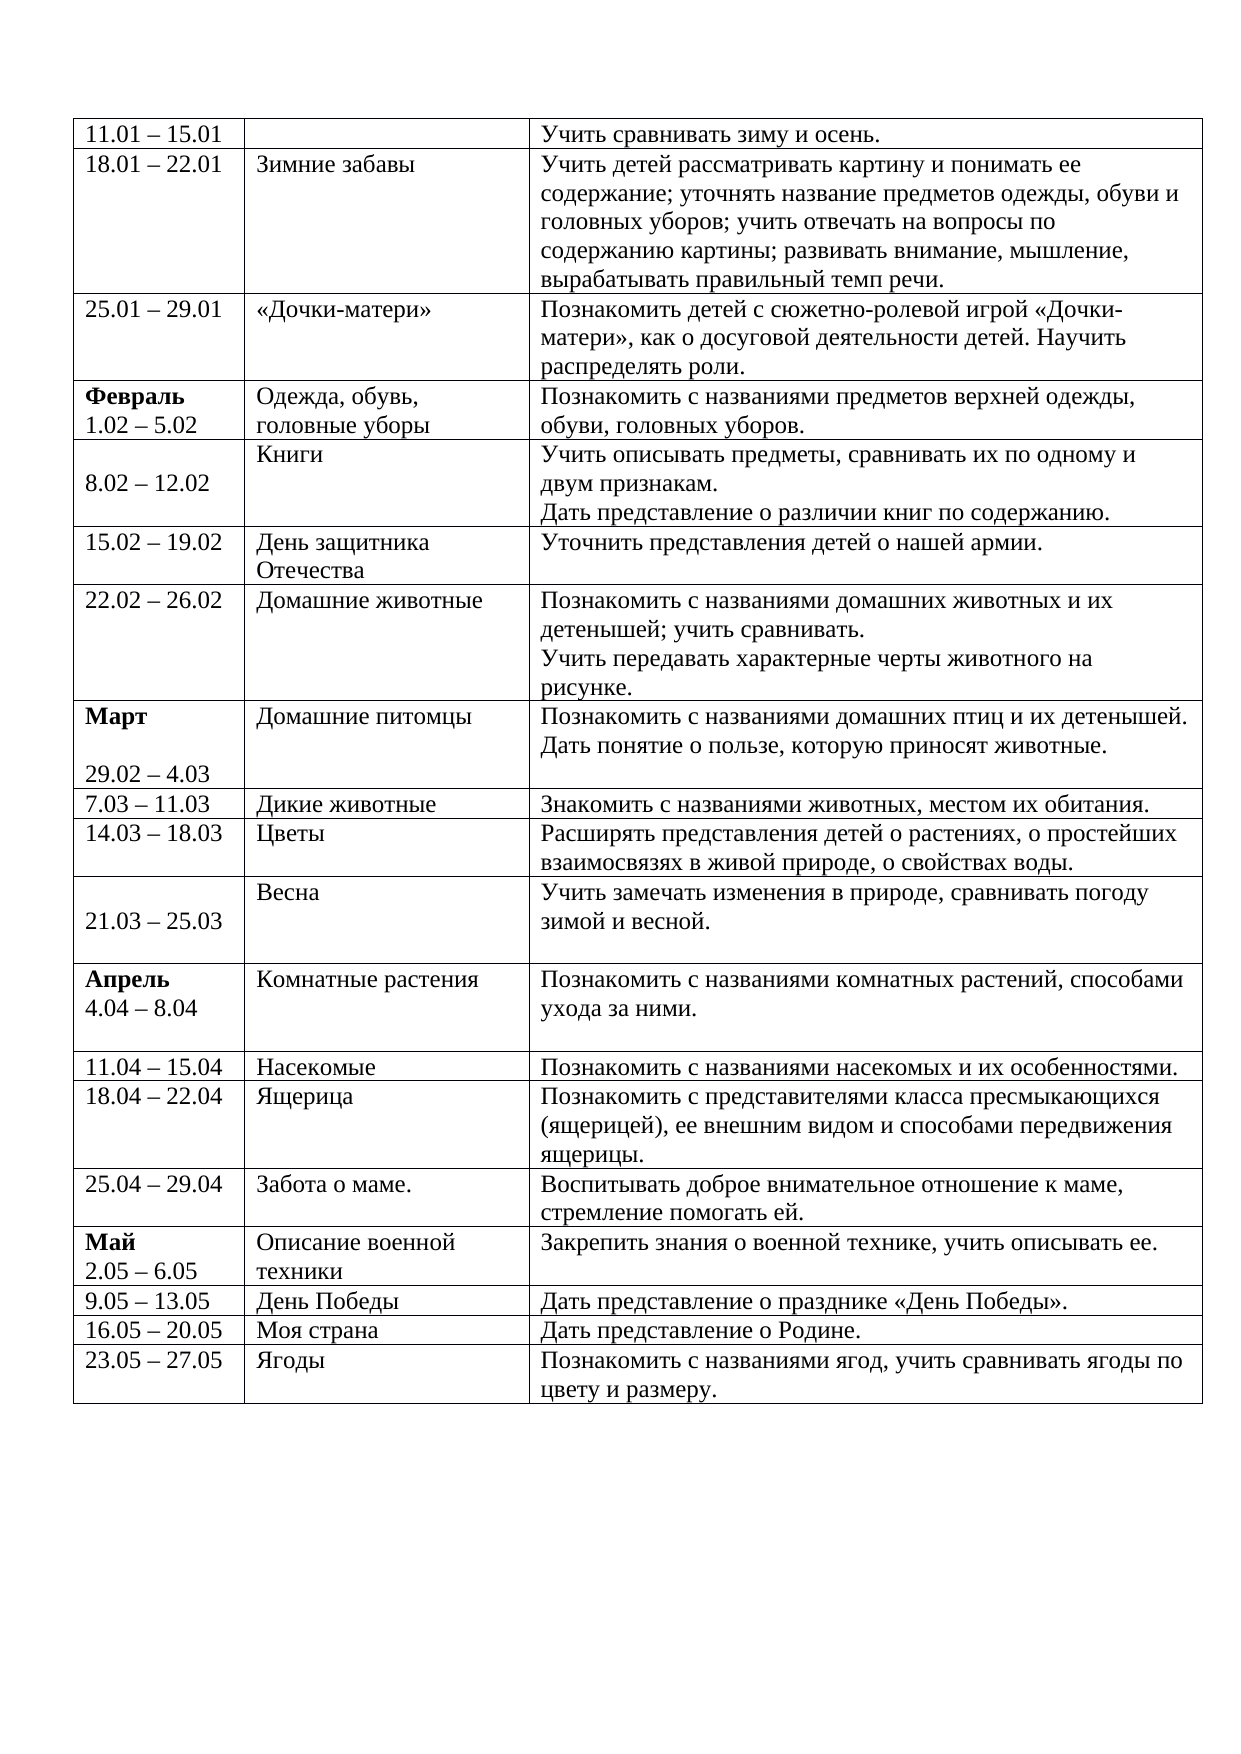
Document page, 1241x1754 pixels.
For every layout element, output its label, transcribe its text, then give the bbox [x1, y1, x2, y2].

table_cell Дать представление о празднике «День Победы». [530, 1286, 1202, 1314]
table_cell Познакомить с названиями предметов верхней одежды, обуви, головных уборов. [530, 381, 1202, 438]
table_cell 11.04 – 15.04 [74, 1052, 244, 1080]
table_cell Цветы [245, 819, 529, 876]
table_cell Весна [245, 877, 529, 963]
table_cell Познакомить с названиями ягод, учить сравнивать ягоды по цвету и размеру. [530, 1345, 1202, 1403]
table_cell Март 29.02 – 4.03 [74, 701, 244, 788]
table_cell 22.02 – 26.02 [74, 585, 244, 700]
table_cell 9.05 – 13.05 [74, 1286, 244, 1314]
table_cell Апрель 4.04 – 8.04 [74, 964, 244, 1051]
table_cell Ящерица [245, 1081, 529, 1168]
table_cell Учить детей рассматривать картину и понимать ее содержание; уточнять название предметов одежды, обуви и головных уборов; учить отвечать на вопросы по содержанию картины; развивать внимание, мышление, вырабатывать правильный темп речи. [530, 149, 1202, 293]
table_cell Ягоды [245, 1345, 529, 1403]
table_cell Закрепить знания о военной технике, учить описывать ее. [530, 1227, 1202, 1285]
table_cell Познакомить с названиями домашних птиц и их детенышей. Дать понятие о пользе, которую приносят животные. [530, 701, 1202, 788]
table_cell Домашние питомцы [245, 701, 529, 788]
table_cell Познакомить с названиями домашних животных и их детенышей; учить сравнивать. Учить передавать характерные черты животного на рисунке. [530, 585, 1202, 700]
table_cell Воспитывать доброе внимательное отношение к маме, стремление помогать ей. [530, 1169, 1202, 1226]
table_cell Май 2.05 – 6.05 [74, 1227, 244, 1285]
table_cell Учить сравнивать зиму и осень. [530, 119, 1202, 148]
table_cell Дать представление о Родине. [530, 1316, 1202, 1344]
table_cell Дикие животные [245, 789, 529, 817]
table_cell 25.04 – 29.04 [74, 1169, 244, 1226]
table_cell [245, 119, 529, 148]
table_cell Уточнить представления детей о нашей армии. [530, 527, 1202, 584]
table_cell Познакомить с названиями комнатных растений, способами ухода за ними. [530, 964, 1202, 1051]
table_cell 15.02 – 19.02 [74, 527, 244, 584]
table_cell Забота о маме. [245, 1169, 529, 1226]
table_cell Описание военной техники [245, 1227, 529, 1285]
table_cell Знакомить с названиями животных, местом их обитания. [530, 789, 1202, 817]
table_cell Учить замечать изменения в природе, сравнивать погоду зимой и весной. [530, 877, 1202, 963]
table_cell 25.01 – 29.01 [74, 294, 244, 380]
table_cell 16.05 – 20.05 [74, 1316, 244, 1344]
table_cell 23.05 – 27.05 [74, 1345, 244, 1403]
table_cell Одежда, обувь, головные уборы [245, 381, 529, 438]
table_cell 21.03 – 25.03 [74, 877, 244, 963]
table_cell Расширять представления детей о растениях, о простейших взаимосвязях в живой природе, о свойствах воды. [530, 819, 1202, 876]
table_cell Февраль 1.02 – 5.02 [74, 381, 244, 438]
table_cell Познакомить с представителями класса пресмыкающихся (ящерицей), ее внешним видом и способами передвижения ящерицы. [530, 1081, 1202, 1168]
table_cell День защитника Отечества [245, 527, 529, 584]
table_cell Комнатные растения [245, 964, 529, 1051]
table_cell 7.03 – 11.03 [74, 789, 244, 817]
table_cell Познакомить детей с сюжетно-ролевой игрой «Дочки-матери», как о досуговой деятельности детей. Научить распределять роли. [530, 294, 1202, 380]
table_cell Учить описывать предметы, сравнивать их по одному и двум признакам. Дать представление о различии книг по содержанию. [530, 440, 1202, 526]
table_cell 8.02 – 12.02 [74, 440, 244, 526]
table_cell 11.01 – 15.01 [74, 119, 244, 148]
table_cell Познакомить с названиями насекомых и их особенностями. [530, 1052, 1202, 1080]
table_cell Насекомые [245, 1052, 529, 1080]
table_cell Домашние животные [245, 585, 529, 700]
table_cell Зимние забавы [245, 149, 529, 293]
table_cell 18.01 – 22.01 [74, 149, 244, 293]
table_cell Книги [245, 440, 529, 526]
table_cell День Победы [245, 1286, 529, 1314]
table_cell «Дочки-матери» [245, 294, 529, 380]
table_cell Моя страна [245, 1316, 529, 1344]
table_cell 18.04 – 22.04 [74, 1081, 244, 1168]
table_cell 14.03 – 18.03 [74, 819, 244, 876]
